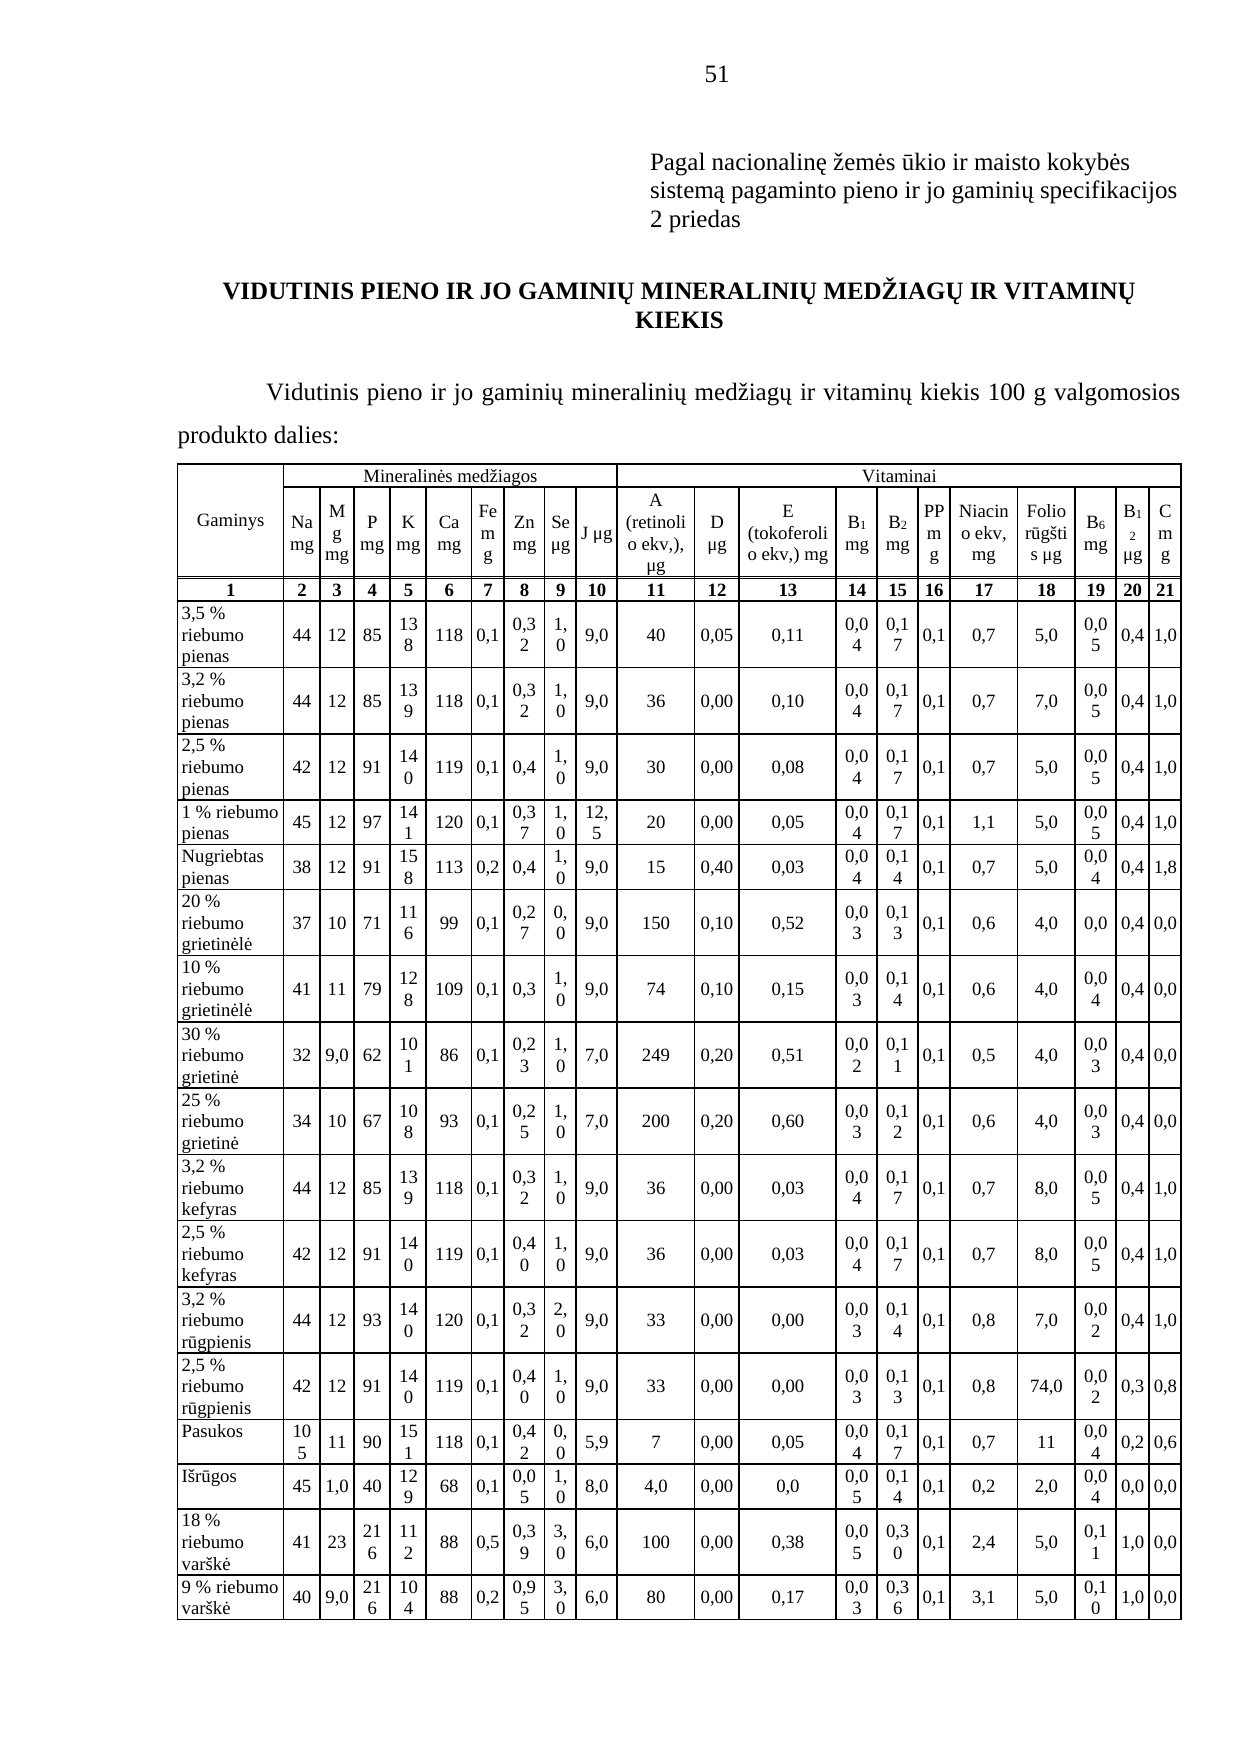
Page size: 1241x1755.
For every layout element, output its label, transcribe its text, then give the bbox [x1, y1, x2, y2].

table_cell 1,0 [1150, 801, 1180, 844]
table_cell 85 [355, 602, 389, 667]
table_cell 0,1 [919, 1155, 949, 1220]
table_cell 0,1 [472, 1089, 503, 1153]
table_cell 0,1 [919, 1420, 949, 1463]
table_cell 1,0 [1150, 1288, 1180, 1352]
table_cell 0,1 [919, 602, 949, 667]
table_cell 12 [321, 735, 353, 799]
table_cell P mg [355, 488, 389, 576]
table_cell 0,23 [505, 1023, 544, 1087]
table_cell 119 [427, 1354, 471, 1418]
table_cell 0,0 [1150, 1089, 1180, 1153]
table_cell 0,0 [1150, 890, 1180, 955]
table_cell 1,0 [1117, 1576, 1148, 1619]
table_cell 9,0 [577, 1354, 616, 1418]
table_cell 0,03 [837, 1354, 876, 1418]
table_cell 36 [618, 1155, 694, 1220]
table_cell 7,0 [577, 1023, 616, 1087]
table_cell 140 [391, 1221, 425, 1286]
table_cell Na mg [284, 488, 319, 576]
table_cell 0,17 [878, 602, 917, 667]
table_cell 4,0 [1018, 1023, 1074, 1087]
table_cell 0,05 [837, 1510, 876, 1574]
table_cell 3,0 [545, 1576, 549, 1619]
table_cell 40 [284, 1576, 319, 1619]
table_cell 12 [321, 1221, 353, 1286]
table_cell 11 [321, 1420, 353, 1463]
table_cell 0,1 [919, 1288, 949, 1352]
table_cell 7 [618, 1420, 694, 1463]
table_cell 0,2 [951, 1465, 1017, 1508]
table_cell B12 μg [1117, 488, 1148, 576]
text VIDUTINIS PIENO IR JO GAMINIŲ MINERALINIŲ MEDŽIAGŲ IR VITAMINŲ KIEKIS [177, 276, 1181, 334]
table_cell 0,30 [878, 1510, 917, 1574]
table_cell 20 [618, 801, 694, 844]
table_cell 0,1 [472, 602, 503, 667]
table_cell 0,37 [540, 801, 544, 844]
table_cell 0,03 [740, 1221, 835, 1286]
table_cell 36 [618, 668, 694, 733]
table_cell 12 [695, 579, 699, 600]
table_cell 0,00 [695, 801, 738, 844]
table_cell 0,0 [1150, 1465, 1180, 1508]
table_cell 0,04 [837, 1221, 876, 1286]
table_cell 0,5 [951, 1023, 1017, 1087]
table_cell 138 [391, 602, 425, 667]
table_cell 0,1 [472, 890, 503, 955]
table_cell 6 [467, 579, 471, 600]
table_cell 0,4 [1117, 735, 1148, 799]
table_cell 0,04 [837, 668, 876, 733]
table_cell 5,0 [1018, 1576, 1074, 1619]
table_cell 0,4 [1117, 845, 1148, 888]
table_cell 2,0 [1018, 1465, 1074, 1508]
table_cell 85 [355, 1155, 389, 1220]
table_cell 38 [284, 845, 319, 888]
table_cell 0,17 [878, 1221, 917, 1286]
table_cell 0,1 [472, 801, 503, 844]
table_cell 0,1 [919, 1089, 949, 1153]
table_cell 1,0 [1150, 602, 1180, 667]
table_cell 0,17 [878, 735, 917, 799]
table_cell 0,05 [740, 801, 835, 844]
table_cell 0,20 [695, 1023, 738, 1087]
table_cell 40 [355, 1465, 389, 1508]
table_cell 1,1 [951, 801, 1017, 844]
table_cell 0,3 [1117, 1354, 1148, 1418]
table_cell 0,10 [740, 668, 835, 733]
table_cell 0,1 [919, 1510, 949, 1574]
table_cell 120 [427, 1288, 471, 1352]
table_cell 0,1 [472, 1354, 503, 1418]
table_cell 0,1 [472, 1023, 503, 1087]
table_cell 113 [427, 845, 471, 888]
table_cell 119 [427, 735, 471, 799]
table_cell 0,04 [837, 735, 876, 799]
table_cell 30 [618, 735, 694, 799]
table_cell 9,0 [577, 735, 616, 799]
table_cell 0,32 [505, 1155, 544, 1220]
table_cell Mg mg [321, 488, 353, 576]
table_cell 0,7 [951, 735, 1017, 799]
table_cell 9,0 [577, 1221, 616, 1286]
table_cell 1,0 [1150, 1221, 1180, 1286]
table_cell 0,04 [837, 1155, 876, 1220]
table_cell 0,08 [740, 735, 835, 799]
table_cell 0,51 [740, 1023, 835, 1087]
table_cell 0,1 [919, 956, 949, 1021]
table_cell 8,0 [577, 1465, 616, 1508]
table_cell 0,4 [1117, 602, 1148, 667]
table_cell 0,11 [878, 1023, 917, 1087]
table_cell 1,0 [545, 1155, 575, 1220]
table_cell 0,4 [505, 845, 544, 888]
table_cell 36 [618, 1221, 694, 1286]
table_cell 5,0 [1018, 845, 1074, 888]
table_cell 0,03 [1076, 1089, 1115, 1153]
table_cell 93 [427, 1089, 471, 1153]
table_cell 1,0 [545, 1221, 575, 1286]
table_cell 0,10 [695, 890, 738, 955]
table_cell 0,05 [1076, 602, 1115, 667]
table_cell 9,0 [321, 1023, 353, 1087]
table_cell 7 [472, 579, 476, 600]
table_cell 41 [284, 1510, 319, 1574]
table_cell 0,1 [919, 668, 949, 733]
table_cell 109 [427, 956, 471, 1021]
text 2 priedas [177, 204, 1181, 233]
table_cell 0,0 [1150, 956, 1180, 1021]
table_cell 140 [391, 1354, 425, 1418]
table_cell 0,1 [472, 1155, 503, 1220]
table_cell 80 [618, 1576, 694, 1619]
table_cell 0,95 [540, 1576, 544, 1619]
table_cell 9,0 [577, 602, 616, 667]
table_cell 0,0 [1150, 1576, 1180, 1619]
table_cell 68 [427, 1465, 471, 1508]
table_cell 10 [321, 1089, 353, 1153]
table_cell 12 [321, 845, 353, 888]
table_cell 1,8 [1150, 845, 1180, 888]
table_cell 44 [284, 668, 319, 733]
table_cell 0,00 [695, 735, 738, 799]
table_cell 200 [618, 1089, 694, 1153]
table_cell 0,4 [1117, 1023, 1148, 1087]
table_cell 6,0 [577, 1576, 616, 1619]
table_cell 0,39 [505, 1510, 544, 1574]
table_cell 0,20 [695, 1089, 738, 1153]
table_cell 0,7 [951, 1420, 1017, 1463]
table_cell 1,0 [545, 735, 575, 799]
table_cell 0,8 [1150, 1354, 1180, 1418]
table_cell 4,0 [618, 1465, 694, 1508]
table_cell Folio rūgštis μg [1018, 488, 1074, 576]
table_cell 128 [391, 956, 425, 1021]
table_cell 42 [284, 735, 319, 799]
table_cell 0,40 [505, 1221, 544, 1286]
table_cell 86 [427, 1023, 471, 1087]
table_cell 0,42 [540, 1420, 544, 1463]
table_cell 7,0 [1018, 1288, 1074, 1352]
table_cell 0,05 [1076, 1155, 1115, 1220]
table_cell 116 [391, 890, 425, 955]
table_cell C mg [1150, 488, 1180, 576]
table_cell 0,6 [1150, 1420, 1180, 1463]
table_cell 0,03 [837, 890, 876, 955]
table_cell 0,4 [1117, 801, 1148, 844]
table_cell 0,1 [472, 1221, 503, 1286]
table_cell 112 [391, 1510, 425, 1574]
table_cell 1,0 [1150, 668, 1180, 733]
table_cell 44 [284, 1155, 319, 1220]
table_cell 1,0 [545, 668, 575, 733]
table_cell 7 [499, 579, 503, 600]
table_cell 2,0 [545, 1288, 575, 1352]
table_cell 0,02 [837, 1023, 876, 1087]
table_cell 0,2 [472, 845, 503, 888]
table_cell 120 [427, 801, 471, 844]
table_cell 7,0 [1018, 668, 1074, 733]
table_cell 9 [545, 579, 549, 600]
table_cell B2 mg [878, 488, 917, 576]
table_cell 0,1 [919, 1354, 949, 1418]
table_cell 0,11 [740, 602, 835, 667]
table_cell 101 [391, 1023, 425, 1087]
table_cell 1,0 [545, 801, 549, 844]
table_cell Niacino ekv, mg [951, 488, 1017, 576]
table_cell 0,1 [472, 735, 503, 799]
table_cell 1,0 [1150, 735, 1180, 799]
table_cell 0,03 [837, 1288, 876, 1352]
table_cell 0,00 [695, 1510, 738, 1574]
table_cell 0,1 [919, 801, 949, 844]
table_cell 0,6 [951, 890, 1017, 955]
table_cell 8,0 [1018, 1155, 1074, 1220]
table_cell 23 [321, 1510, 353, 1574]
table_cell 0,17 [740, 1576, 835, 1619]
table_cell 0,6 [951, 956, 1017, 1021]
table_cell 9,0 [577, 668, 616, 733]
table_cell 9,0 [577, 890, 616, 955]
table_cell 0,3 [505, 956, 544, 1021]
table_cell 12 [321, 602, 353, 667]
table_cell 0,00 [695, 1221, 738, 1286]
table_cell 1,0 [545, 956, 575, 1021]
table_cell 0,1 [472, 668, 503, 733]
table_cell 0,5 [472, 1510, 503, 1574]
table_cell 91 [355, 1354, 389, 1418]
table_cell 0,1 [472, 1288, 503, 1352]
table_cell 8,0 [1018, 1221, 1074, 1286]
table_cell 0,4 [1117, 890, 1148, 955]
table_cell Fe mg [472, 488, 503, 576]
table_cell 37 [284, 890, 319, 955]
table_cell 0,1 [472, 956, 503, 1021]
table_cell 139 [391, 1155, 425, 1220]
table_cell 0,05 [695, 602, 738, 667]
table_cell 1,0 [545, 602, 575, 667]
text Vidutinis pieno ir jo gaminių mineralinių medžiagų ir vitaminų kiekis 100 g valgomosios produkto dalies: [177, 377, 1181, 449]
table_cell 0,1 [472, 1420, 503, 1463]
table_cell 0,05 [740, 1420, 835, 1463]
table_cell B6 mg [1076, 488, 1115, 576]
table_cell 118 [427, 602, 471, 667]
table_cell 1,0 [545, 1023, 575, 1087]
table_cell 42 [284, 1221, 319, 1286]
table_cell B1 mg [837, 488, 876, 576]
table_cell 0,4 [1117, 956, 1148, 1021]
table_cell 140 [391, 735, 425, 799]
table_cell 0,32 [505, 602, 544, 667]
table_cell 42 [284, 1354, 319, 1418]
table_cell 9,0 [577, 1288, 616, 1352]
table_cell 0,00 [695, 1420, 738, 1463]
table_cell 118 [427, 1420, 471, 1463]
table_cell 139 [391, 668, 425, 733]
table_cell 0,15 [740, 956, 835, 1021]
table_cell 1,0 [545, 1465, 549, 1508]
table_cell 1,0 [321, 1465, 353, 1508]
table_cell 9,0 [321, 1576, 353, 1619]
table_cell 0,00 [695, 1288, 738, 1352]
table_cell 33 [618, 1288, 694, 1352]
table_cell 0,4 [505, 735, 544, 799]
text Pagal nacionalinę žemės ūkio ir maisto kokybės [177, 147, 1181, 176]
table_cell 140 [391, 1288, 425, 1352]
table_cell 9,0 [577, 845, 616, 888]
table_cell 0,25 [505, 1089, 544, 1153]
table_cell 1,0 [545, 845, 549, 888]
table_cell 0,14 [878, 956, 917, 1021]
table_cell 0,7 [951, 1221, 1017, 1286]
table_cell 108 [391, 1089, 425, 1153]
table_cell 33 [618, 1354, 694, 1418]
table_cell 0,00 [695, 1354, 738, 1418]
table_cell 249 [618, 1023, 694, 1087]
table_cell 0,1 [919, 1465, 949, 1508]
table_cell 0,0 [1150, 1023, 1180, 1087]
table_cell 0,04 [1076, 956, 1115, 1021]
table_cell 45 [284, 1465, 319, 1508]
table_cell 90 [355, 1420, 389, 1463]
table_cell 12 [321, 1288, 353, 1352]
table_cell Ca mg [427, 488, 471, 576]
table_cell 99 [427, 890, 471, 955]
table_cell 1,0 [1117, 1510, 1148, 1574]
table_cell 91 [355, 735, 389, 799]
table_cell 0,7 [951, 668, 1017, 733]
table_cell Se μg [545, 488, 575, 576]
table_cell 71 [355, 890, 389, 955]
table_cell 0,7 [951, 845, 1017, 888]
table_cell 5,9 [577, 1420, 616, 1463]
table_cell 0,17 [878, 1155, 917, 1220]
table_cell 91 [355, 845, 389, 888]
table_cell 5,0 [1018, 801, 1074, 844]
table_cell 100 [618, 1510, 694, 1574]
table_cell D μg [695, 488, 738, 576]
table_cell 0,1 [919, 735, 949, 799]
table_cell 0,0 [545, 890, 575, 955]
table_cell 1,0 [545, 1354, 575, 1418]
table_cell 91 [355, 1221, 389, 1286]
table_cell 44 [284, 602, 319, 667]
table_cell 0,17 [878, 668, 917, 733]
table_cell 0,0 [1117, 1465, 1148, 1508]
table_cell 0,8 [951, 1288, 1017, 1352]
table_cell 0,03 [837, 956, 876, 1021]
table_cell 5,0 [1018, 602, 1074, 667]
table_cell 0,4 [1117, 1288, 1148, 1352]
table_cell Išrūgos [178, 1465, 283, 1508]
table_cell 0,32 [505, 1288, 544, 1352]
table_cell 0,40 [695, 845, 738, 888]
table_header Gaminys [178, 465, 283, 576]
table_cell 40 [618, 602, 694, 667]
table_cell 74,0 [1018, 1354, 1074, 1418]
table_cell 0,03 [837, 1089, 876, 1153]
table_cell 0,11 [1076, 1510, 1115, 1574]
table_cell 11 [690, 579, 694, 600]
table_cell 17 [1013, 579, 1017, 600]
table_cell 0,2 [472, 1576, 503, 1619]
table_cell J μg [577, 488, 616, 576]
table_cell 0,03 [1076, 1023, 1115, 1087]
table_cell PP mg [919, 488, 949, 576]
table_cell 0,14 [878, 1288, 917, 1352]
table_cell 7,0 [577, 1089, 616, 1153]
table_cell 0,03 [740, 845, 835, 888]
table_cell 6,0 [577, 1510, 616, 1574]
table_cell 0,05 [1076, 1221, 1115, 1286]
table_cell 0,00 [695, 1465, 738, 1508]
table_cell 44 [284, 1288, 319, 1352]
table_cell 0,03 [740, 1155, 835, 1220]
table_cell 0,05 [540, 1465, 544, 1508]
table_cell 0,1 [919, 890, 949, 955]
table_cell 0,38 [740, 1510, 835, 1574]
table_cell 0,0 [1076, 890, 1115, 955]
table_cell 0,0 [740, 1465, 835, 1508]
table_cell 0,4 [1117, 1221, 1148, 1286]
table_cell 118 [427, 668, 471, 733]
table_cell 0,4 [1117, 1089, 1148, 1153]
table_cell 8 [540, 579, 544, 600]
table_cell 0,00 [740, 1354, 835, 1418]
table_cell 74 [618, 956, 694, 1021]
table_cell 4,0 [1018, 1089, 1074, 1153]
table_cell 0,02 [1076, 1288, 1115, 1352]
table_cell 0,04 [837, 602, 876, 667]
table_cell 3,0 [545, 1510, 575, 1574]
table_cell 85 [355, 668, 389, 733]
table_cell 0,27 [505, 890, 544, 955]
table_cell 0,13 [878, 890, 917, 955]
table_cell 105 [284, 1420, 288, 1463]
table_cell 79 [355, 956, 389, 1021]
table_cell 0,00 [695, 1576, 738, 1619]
table_cell 0,1 [919, 1221, 949, 1286]
table_cell 88 [427, 1576, 471, 1619]
table_cell 45 [284, 801, 319, 844]
table_cell 32 [284, 1023, 319, 1087]
table_cell 12 [321, 801, 353, 844]
table_cell Pasukos [178, 1420, 283, 1463]
table_cell 0,8 [951, 1354, 1017, 1418]
table_cell 0,1 [919, 845, 949, 888]
table_cell 15 [618, 845, 694, 888]
table_cell 0,4 [1117, 1155, 1148, 1220]
table_cell 0,13 [878, 1354, 917, 1418]
table_cell 0,1 [919, 1023, 949, 1087]
table_cell 12 [321, 1155, 353, 1220]
table_cell 12 [321, 668, 353, 733]
table_cell 0,1 [472, 1465, 503, 1508]
table_cell Zn mg [505, 488, 544, 576]
table_cell 0,1 [919, 1576, 949, 1619]
table_cell 5,0 [1018, 1510, 1074, 1574]
table_cell 0,05 [1076, 735, 1115, 799]
table_cell 0,0 [545, 1420, 549, 1463]
table_cell 11 [321, 956, 353, 1021]
table_cell 9,0 [577, 956, 616, 1021]
table_cell 9,0 [577, 1155, 616, 1220]
table_cell 41 [284, 956, 319, 1021]
table_cell 0,0 [1150, 1510, 1180, 1574]
table_cell 0,7 [951, 602, 1017, 667]
table_cell 118 [427, 1155, 471, 1220]
table_cell 3,1 [951, 1576, 1017, 1619]
table_cell 4,0 [1018, 956, 1074, 1021]
table_cell 10 [321, 890, 353, 955]
table_cell 11 [1018, 1420, 1074, 1463]
table_cell 0,02 [1076, 1354, 1115, 1418]
table_cell 34 [284, 1089, 319, 1153]
table_cell 5,0 [1018, 735, 1074, 799]
table_cell 0,2 [1117, 1420, 1148, 1463]
table_cell 0,52 [740, 890, 835, 955]
table_cell 150 [618, 890, 694, 955]
table_cell E (tokoferolio ekv,) mg [740, 488, 835, 576]
table_cell 67 [355, 1089, 389, 1153]
table_cell 0,10 [695, 956, 738, 1021]
table_cell 2 [284, 579, 288, 600]
table_cell 62 [355, 1023, 389, 1087]
table_cell 0,6 [951, 1089, 1017, 1153]
table_cell 97 [355, 801, 389, 844]
table_cell 0,32 [505, 668, 544, 733]
table_cell A (retinolio ekv,), μg [618, 488, 694, 576]
table_cell K mg [391, 488, 425, 576]
table_cell 0,40 [505, 1354, 544, 1418]
table_cell 119 [427, 1221, 471, 1286]
table_cell 2,4 [951, 1510, 1017, 1574]
table_cell 0,7 [951, 1155, 1017, 1220]
table_cell 88 [427, 1510, 471, 1574]
table_cell 12 [321, 1354, 353, 1418]
text sistemą pagaminto pieno ir jo gaminių specifikacijos [177, 176, 1181, 204]
table_cell 1 [279, 579, 283, 600]
table_cell 1,0 [545, 1089, 575, 1153]
table_cell 1,0 [1150, 1155, 1180, 1220]
table_cell 0,05 [1076, 668, 1115, 733]
table_cell 216 [355, 1510, 389, 1574]
table_cell 0,00 [695, 668, 738, 733]
table_cell 4,0 [1018, 890, 1074, 955]
table_cell 0,00 [740, 1288, 835, 1352]
table_cell 0,4 [1117, 668, 1148, 733]
table_cell 0,12 [878, 1089, 917, 1153]
table_cell 0,00 [695, 1155, 738, 1220]
table_cell 93 [355, 1288, 389, 1352]
table_cell 0,60 [740, 1089, 835, 1153]
